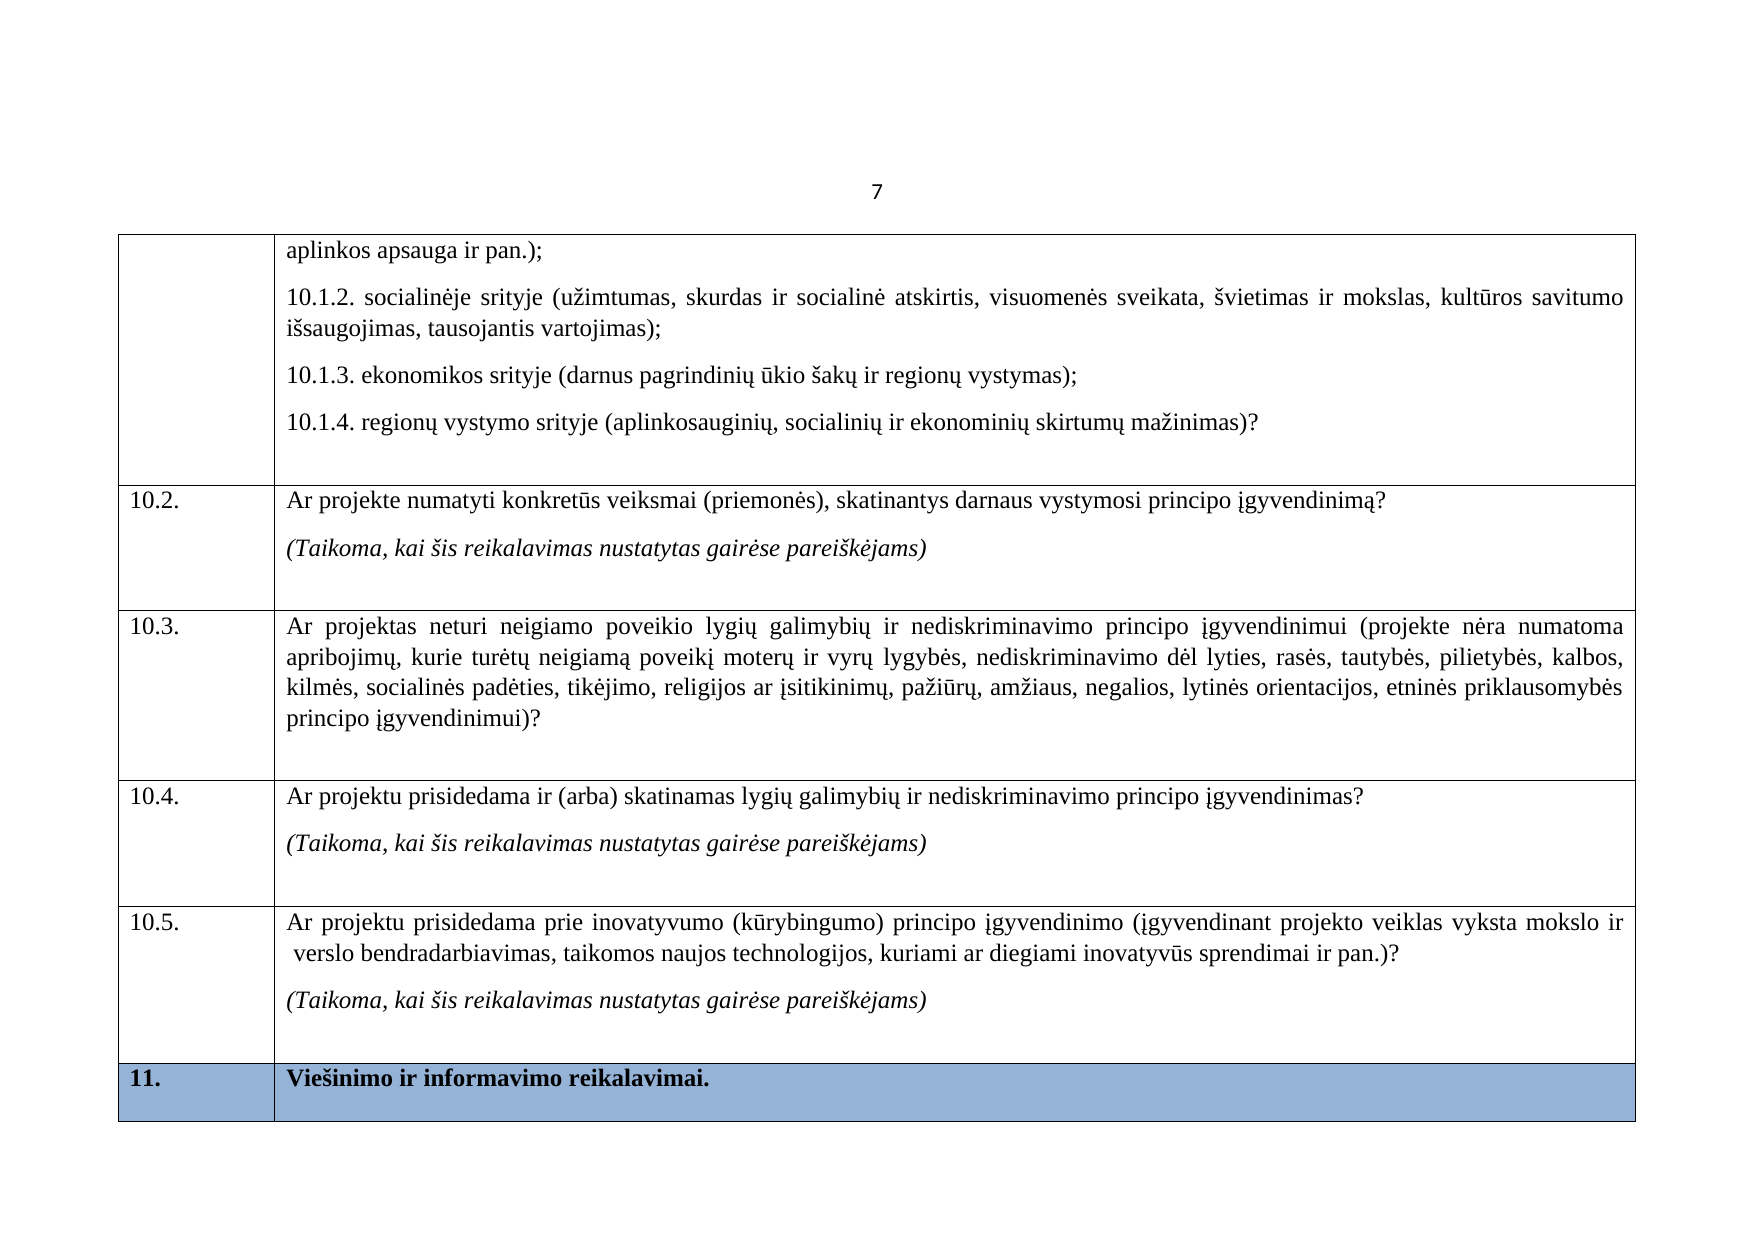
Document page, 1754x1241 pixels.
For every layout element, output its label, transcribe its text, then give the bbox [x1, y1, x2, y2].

table_cell aplinkos apsauga ir pan.); 10.1.2. socialinėje srityje (užimtumas, skurdas ir socialinė atskirtis, visuomenės sveikata, švietimas ir mokslas, kultūros savitumo išsaugojimas, tausojantis vartojimas); 10.1.3. ekonomikos srityje (darnus pagrindinių ūkio šakų ir regionų vystymas); 10.1.4. regionų vystymo srityje (aplinkosauginių, socialinių ir ekonominių skirtumų mažinimas)? [275, 235, 1635, 484]
table_cell 10.3. [119, 611, 274, 780]
table_cell 10.4. [119, 781, 274, 906]
table_cell 10.2. [119, 486, 274, 610]
table_cell Ar projektu prisidedama ir (arba) skatinamas lygių galimybių ir nediskriminavimo principo įgyvendinimas? (Taikoma, kai šis reikalavimas nustatytas gairėse pareiškėjams) [275, 781, 1635, 906]
table_cell 10.5. [119, 907, 274, 1062]
table_cell Ar projekte numatyti konkretūs veiksmai (priemonės), skatinantys darnaus vystymosi principo įgyvendinimą? (Taikoma, kai šis reikalavimas nustatytas gairėse pareiškėjams) [275, 486, 1635, 610]
table_cell [119, 235, 274, 484]
table_cell 11. [119, 1064, 274, 1121]
table_cell Ar projektas neturi neigiamo poveikio lygių galimybių ir nediskriminavimo principo įgyvendinimui (projekte nėra numatoma apribojimų, kurie turėtų neigiamą poveikį moterų ir vyrų lygybės, nediskriminavimo dėl lyties, rasės, tautybės, pilietybės, kalbos, kilmės, socialinės padėties, tikėjimo, religijos ar įsitikinimų, pažiūrų, amžiaus, negalios, lytinės orientacijos, etninės priklausomybės principo įgyvendinimui)? [275, 611, 1635, 780]
table_cell Ar projektu prisidedama prie inovatyvumo (kūrybingumo) principo įgyvendinimo (įgyvendinant projekto veiklas vyksta mokslo ir verslo bendradarbiavimas, taikomos naujos technologijos, kuriami ar diegiami inovatyvūs sprendimai ir pan.)? (Taikoma, kai šis reikalavimas nustatytas gairėse pareiškėjams) [275, 907, 1635, 1062]
table_cell Viešinimo ir informavimo reikalavimai. [275, 1064, 1635, 1121]
